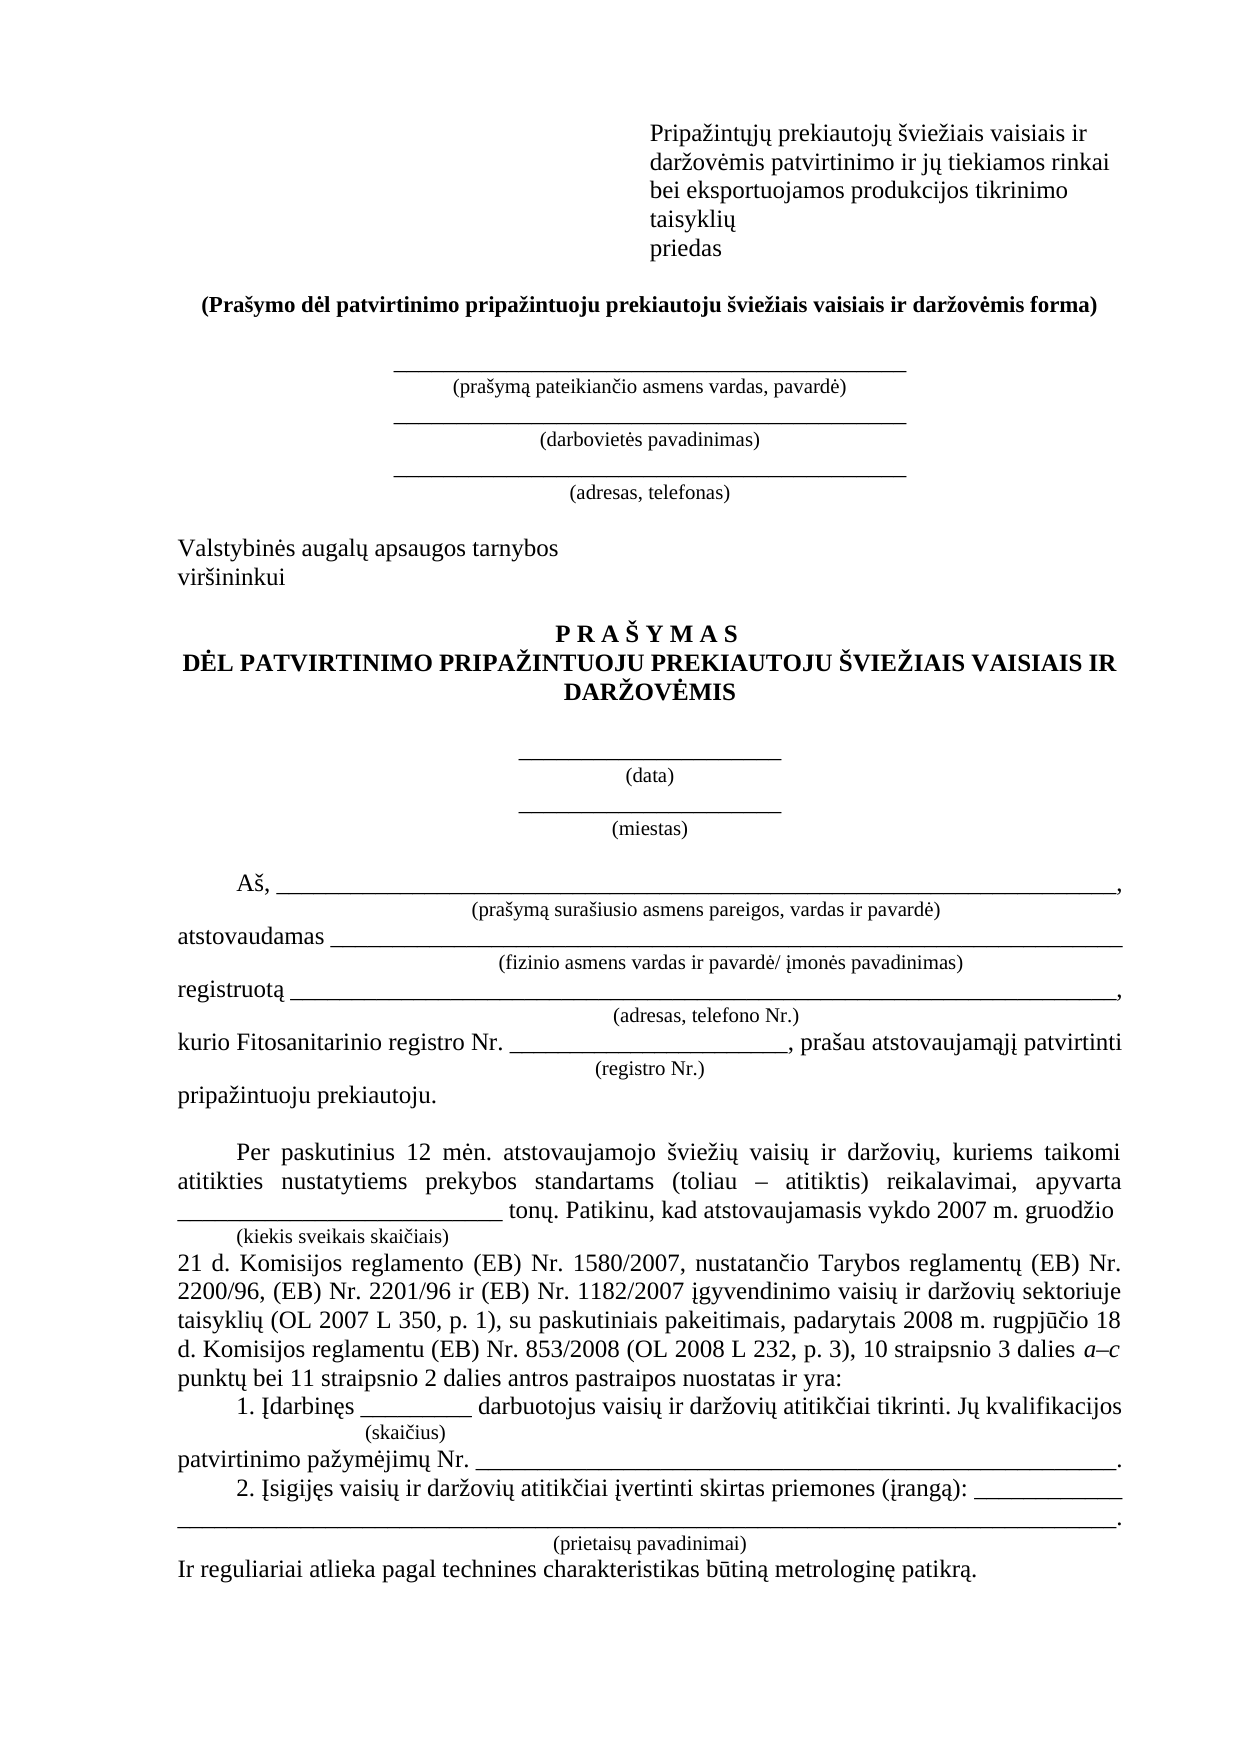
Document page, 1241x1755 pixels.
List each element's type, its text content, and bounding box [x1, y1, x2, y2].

text (fizinio asmens vardas ir pavardė/ įmonės pavadinimas) [340, 950, 1122, 974]
text kurio Fitosanitarinio registro Nr. , prašau atstovaujamąjį patvirtinti [177, 1027, 1122, 1056]
text _________________________________________ [177, 398, 1122, 427]
text Valstybinės augalų apsaugos tarnybos [177, 533, 1122, 562]
text _____________________ [177, 734, 1122, 763]
text (prašymą surašiusio asmens pareigos, vardas ir pavardė) [290, 897, 1122, 921]
text 1. Įdarbinęs darbuotojus vaisių ir daržovių atitikčiai tikrinti. Jų kvalifikacijos [177, 1391, 1122, 1420]
text atstovaudamas [177, 921, 1122, 950]
text (data) [177, 763, 1122, 787]
text registruotą , [177, 974, 1122, 1003]
text viršininkui [177, 562, 1122, 590]
text (miestas) [177, 816, 1122, 840]
text _________________________________________ [177, 346, 1122, 374]
text Pripažintųjų prekiautojų šviežiais vaisiais ir daržovėmis patvirtinimo ir jų tiekiamos rinkai bei eksportuojamos produkcijos tikrinimo taisyklių [649, 118, 1122, 233]
text Aš, , [177, 868, 1122, 897]
text _ . [177, 1502, 1122, 1530]
text patvirtinimo pažymėjimų Nr. . [177, 1444, 1122, 1473]
text _________________________________________ [177, 451, 1122, 480]
text Ir reguliariai atlieka pagal technines charakteristikas būtiną metrologinę patikrą. [177, 1554, 1122, 1583]
text Per paskutinius 12 mėn. atstovaujamojo šviežių vaisių ir daržovių, kuriems taikomi atitikties nustatytiems prekybos standartams (toliau – atitiktis) reikalavimai, apyvarta __________________________ tonų. Patikinu, kad atstovaujamasis vykdo 2007 m. gruodžio [177, 1137, 1122, 1223]
text (registro Nr.) [177, 1056, 1122, 1080]
text priedas [649, 233, 1122, 262]
text (skaičius) [365, 1420, 1122, 1444]
text (Prašymo dėl patvirtinimo pripažintuoju prekiautoju šviežiais vaisiais ir daržovėmis forma) [177, 291, 1122, 317]
text 2. Įsigijęs vaisių ir daržovių atitikčiai įvertinti skirtas priemones (įrangą): [177, 1473, 1122, 1502]
text (kiekis sveikais skaičiais) [177, 1223, 1122, 1248]
text (darbovietės pavadinimas) [177, 427, 1122, 451]
text PRAŠYMAS DĖL PATVIRTINIMO PRIPAŽINTUOJU PREKIAUTOJU ŠVIEŽIAIS VAISIAIS IR DARŽOVĖMIS [177, 619, 1122, 705]
text pripažintuoju prekiautoju. [177, 1080, 1122, 1108]
text (prašymą pateikiančio asmens vardas, pavardė) [177, 374, 1122, 398]
text (adresas, telefono Nr.) [290, 1003, 1122, 1027]
text 21 d. Komisijos reglamento (EB) Nr. 1580/2007, nustatančio Tarybos reglamentų (EB) Nr. 2200/96, (EB) Nr. 2201/96 ir (EB) Nr. 1182/2007 įgyvendinimo vaisių ir daržovių sektoriuje taisyklių (OL 2007 L 350, p. 1), su paskutiniais pakeitimais, padarytais 2008 m. rugpjūčio 18 d. Komisijos reglamentu (EB) Nr. 853/2008 (OL 2008 L 232, p. 3), 10 straipsnio 3 dalies a–c punktų bei 11 straipsnio 2 dalies antros pastraipos nuostatas ir yra: [177, 1248, 1122, 1391]
text _____________________ [177, 787, 1122, 816]
text (prietaisų pavadinimai) [177, 1530, 1122, 1554]
text (adresas, telefonas) [177, 480, 1122, 504]
